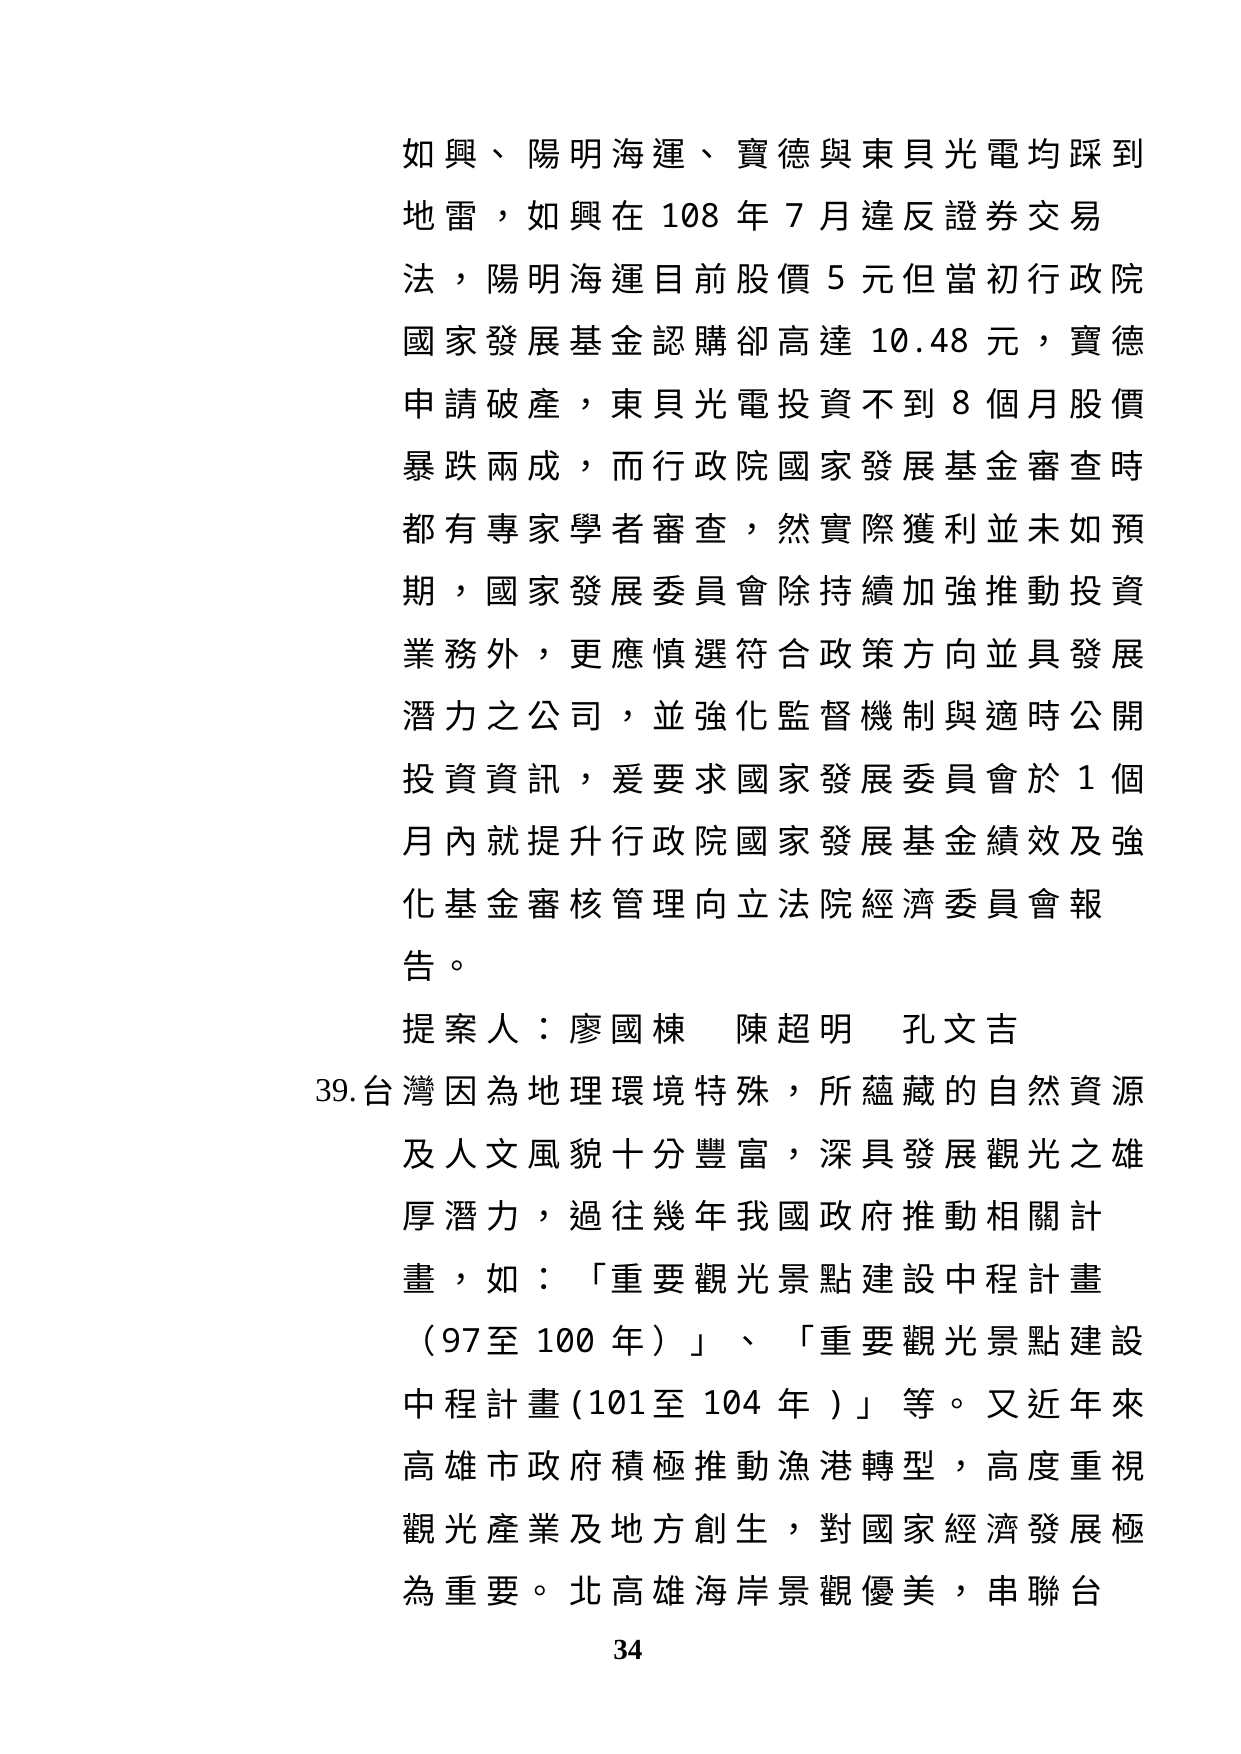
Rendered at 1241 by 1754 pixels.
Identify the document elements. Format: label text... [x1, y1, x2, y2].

text 提案人：廖國棟 陳超明 孔文吉 [384, 985, 1044, 1048]
list 如興、陽明海運、寶德與東貝光電均踩到地雷，如興在108年7月違反證券交易法，陽明海運目前股價5元但當初行政院國家發展基金認購卻高達10.48元，寶德申請破產，東貝光電投資不到8個月股價暴跌兩成，而行政院國家發展基金審查時都有專家學者審查，然實際獲利並未如預期，國家發展委員會除持續加強推動投資業務外，更應慎選符合政策方向並具發展潛力之公司，並強化監督機制與適時公開投資資訊，爰要求國家發展委員會於1個月內就提升行政院國家發展基金績效及強化基金審核管理向立法院經濟委員會報告。 [293, 110, 1148, 985]
list 台灣因為地理環境特殊，所蘊藏的自然資源及人文風貌十分豐富，深具發展觀光之雄厚潛力，過往幾年我國政府推動相關計畫，如：「重要觀光景點建設中程計畫（97至100年）」、「重要觀光景點建設中程計畫(101至104年)」等。又近年來高雄市政府積極推動漁港轉型，高度重視觀光產業及地方創生，對國家經濟發展極為重要。北高雄海岸景觀優美，串聯台 [293, 1048, 1148, 1610]
